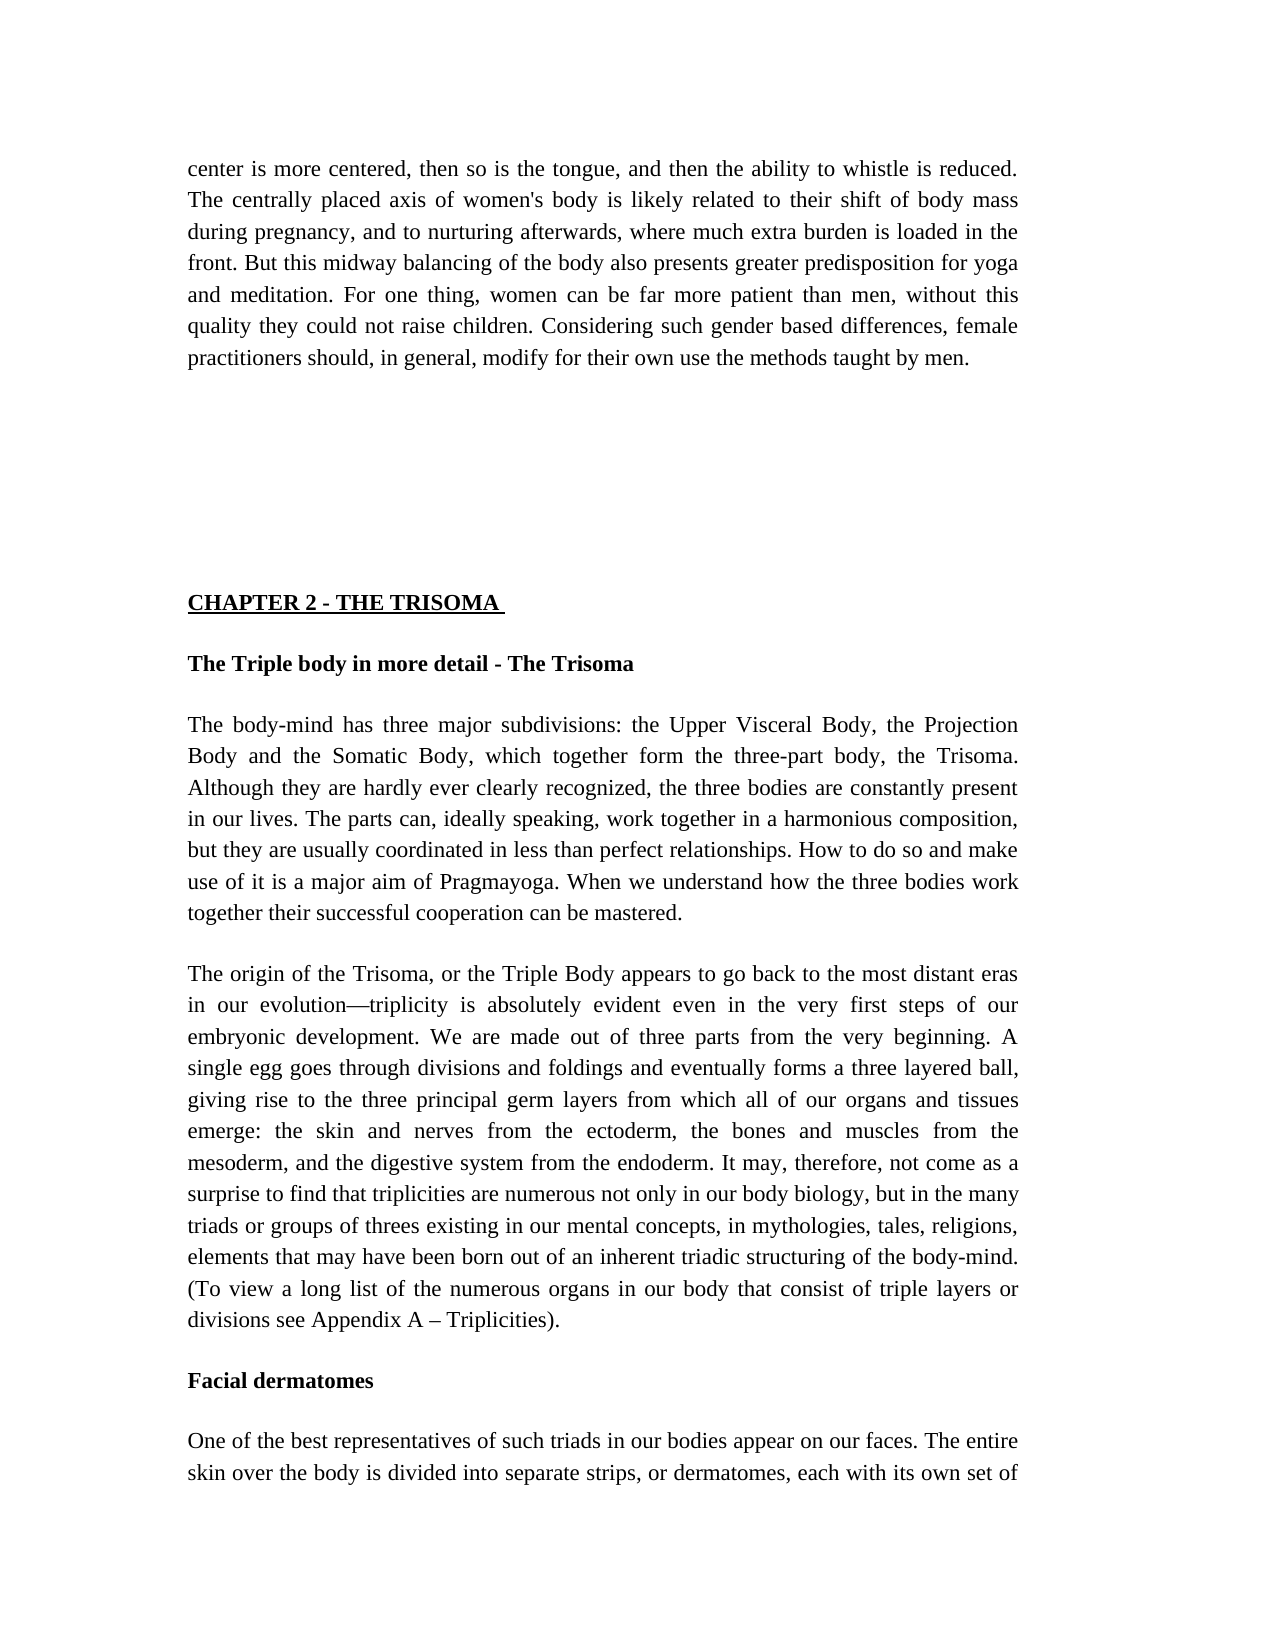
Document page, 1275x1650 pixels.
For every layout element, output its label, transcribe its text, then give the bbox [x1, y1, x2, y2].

text One of the best representatives of such triads in our bodies appear on our faces. The entire skin over the body is divided into separate strips, or dermatomes, each with its own set of [187, 1422, 1020, 1485]
text The body-mind has three major subdivisions: the Upper Visceral Body, the Projection Body and the Somatic Body, which together form the three-part body, the Trisoma. Although they are hardly ever clearly recognized, the three bodies are constantly present in our lives. The parts can, ideally speaking, work together in a harmonious composition, but they are usually coordinated in less than perfect relationships. How to do so and make use of it is a major aim of Pragmayoga. When we understand how the three bodies work together their successful cooperation can be mastered. [187, 706, 1020, 926]
text The origin of the Trisoma, or the Triple Body appears to go back to the most distant eras in our evolution—triplicity is absolutely evident even in the very first steps of our embryonic development. We are made out of three parts from the very beginning. A single egg goes through divisions and foldings and eventually forms a three layered ball, giving rise to the three principal germ layers from which all of our organs and tissues emerge: the skin and nerves from the ectoderm, the bones and muscles from the mesoderm, and the digestive system from the endoderm. It may, therefore, not come as a surprise to find that triplicities are numerous not only in our body biology, but in the many triads or groups of threes existing in our mental concepts, in mythologies, tales, religions, elements that may have been born out of an inherent triadic structuring of the body-mind. (To view a long list of the numerous organs in our body that consist of triple layers or divisions see Appendix A – Triplicities). [187, 955, 1020, 1332]
text Facial dermatomes [187, 1362, 1020, 1393]
text center is more centered, then so is the tongue, and then the ability to whistle is reduced. The centrally placed axis of women's body is likely related to their shift of body mass during pregnancy, and to nurturing afterwards, where much extra burden is loaded in the front. But this midway balancing of the body also presents greater predisposition for yoga and meditation. For one thing, women can be far more patient than men, without this quality they could not raise children. Considering such gender based differences, female practitioners should, in general, modify for their own use the methods taught by men. [187, 150, 1020, 370]
text CHAPTER 2 - THE TRISOMA [187, 581, 969, 616]
text The Triple body in more detail - The Trisoma [187, 645, 1020, 676]
